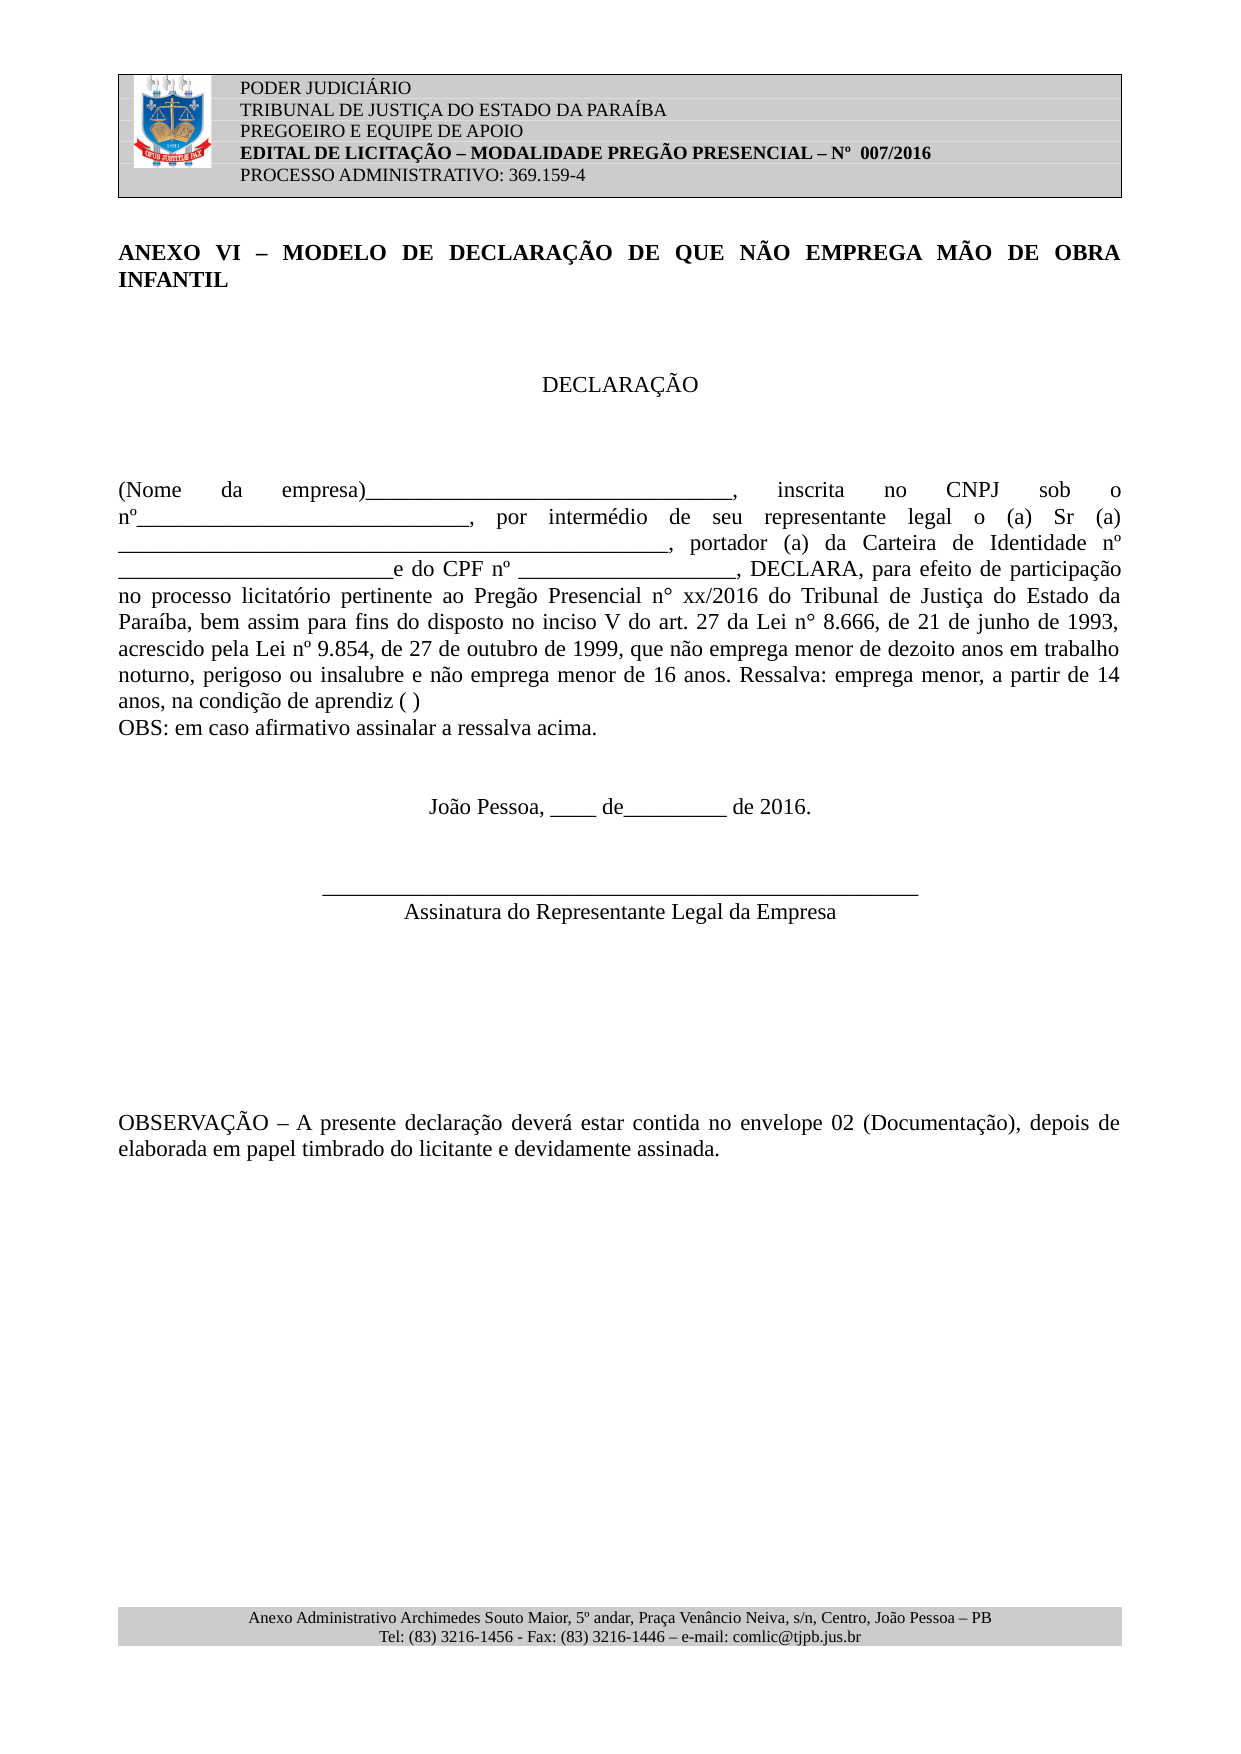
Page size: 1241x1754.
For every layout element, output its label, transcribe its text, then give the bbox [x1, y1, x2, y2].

text OBSERVAÇÃO – A presente declaração deverá estar contida no envelope 02 (Documentação), depois de elaborada em papel timbrado do licitante e devidamente assinada. [118, 1109, 1122, 1162]
text OBS: em caso afirmativo assinalar a ressalva acima. [118, 714, 1122, 740]
text Assinatura do Representante Legal da Empresa [118, 898, 1122, 924]
text DECLARAÇÃO [118, 371, 1122, 397]
text João Pessoa, ____ de_________ de 2016. [118, 793, 1122, 819]
picture [133, 75, 212, 168]
text ANEXO VI – MODELO DE DECLARAÇÃO DE QUE NÃO EMPREGA MÃO DE OBRA INFANTIL [118, 239, 1122, 292]
text (Nome da empresa)________________________________, inscrita no CNPJ sob o nº_____________________________, por intermédio de seu representante legal o (a) Sr (a) ________________________________________________, portador (a) da Carteira de Identidade nº ________________________e do CPF nº ___________________, DECLARA, para efeito de participação no processo licitatório pertinente ao Pregão Presencial n° xx/2016 do Tribunal de Justiça do Estado da Paraíba, bem assim para fins do disposto no inciso V do art. 27 da Lei n° 8.666, de 21 de junho de 1993, acrescido pela Lei nº 9.854, de 27 de outubro de 1999, que não emprega menor de dezoito anos em trabalho noturno, perigoso ou insalubre e não emprega menor de 16 anos. Ressalva: emprega menor, a partir de 14 anos, na condição de aprendiz ( ) [118, 476, 1122, 714]
text ____________________________________________________ [118, 872, 1122, 898]
